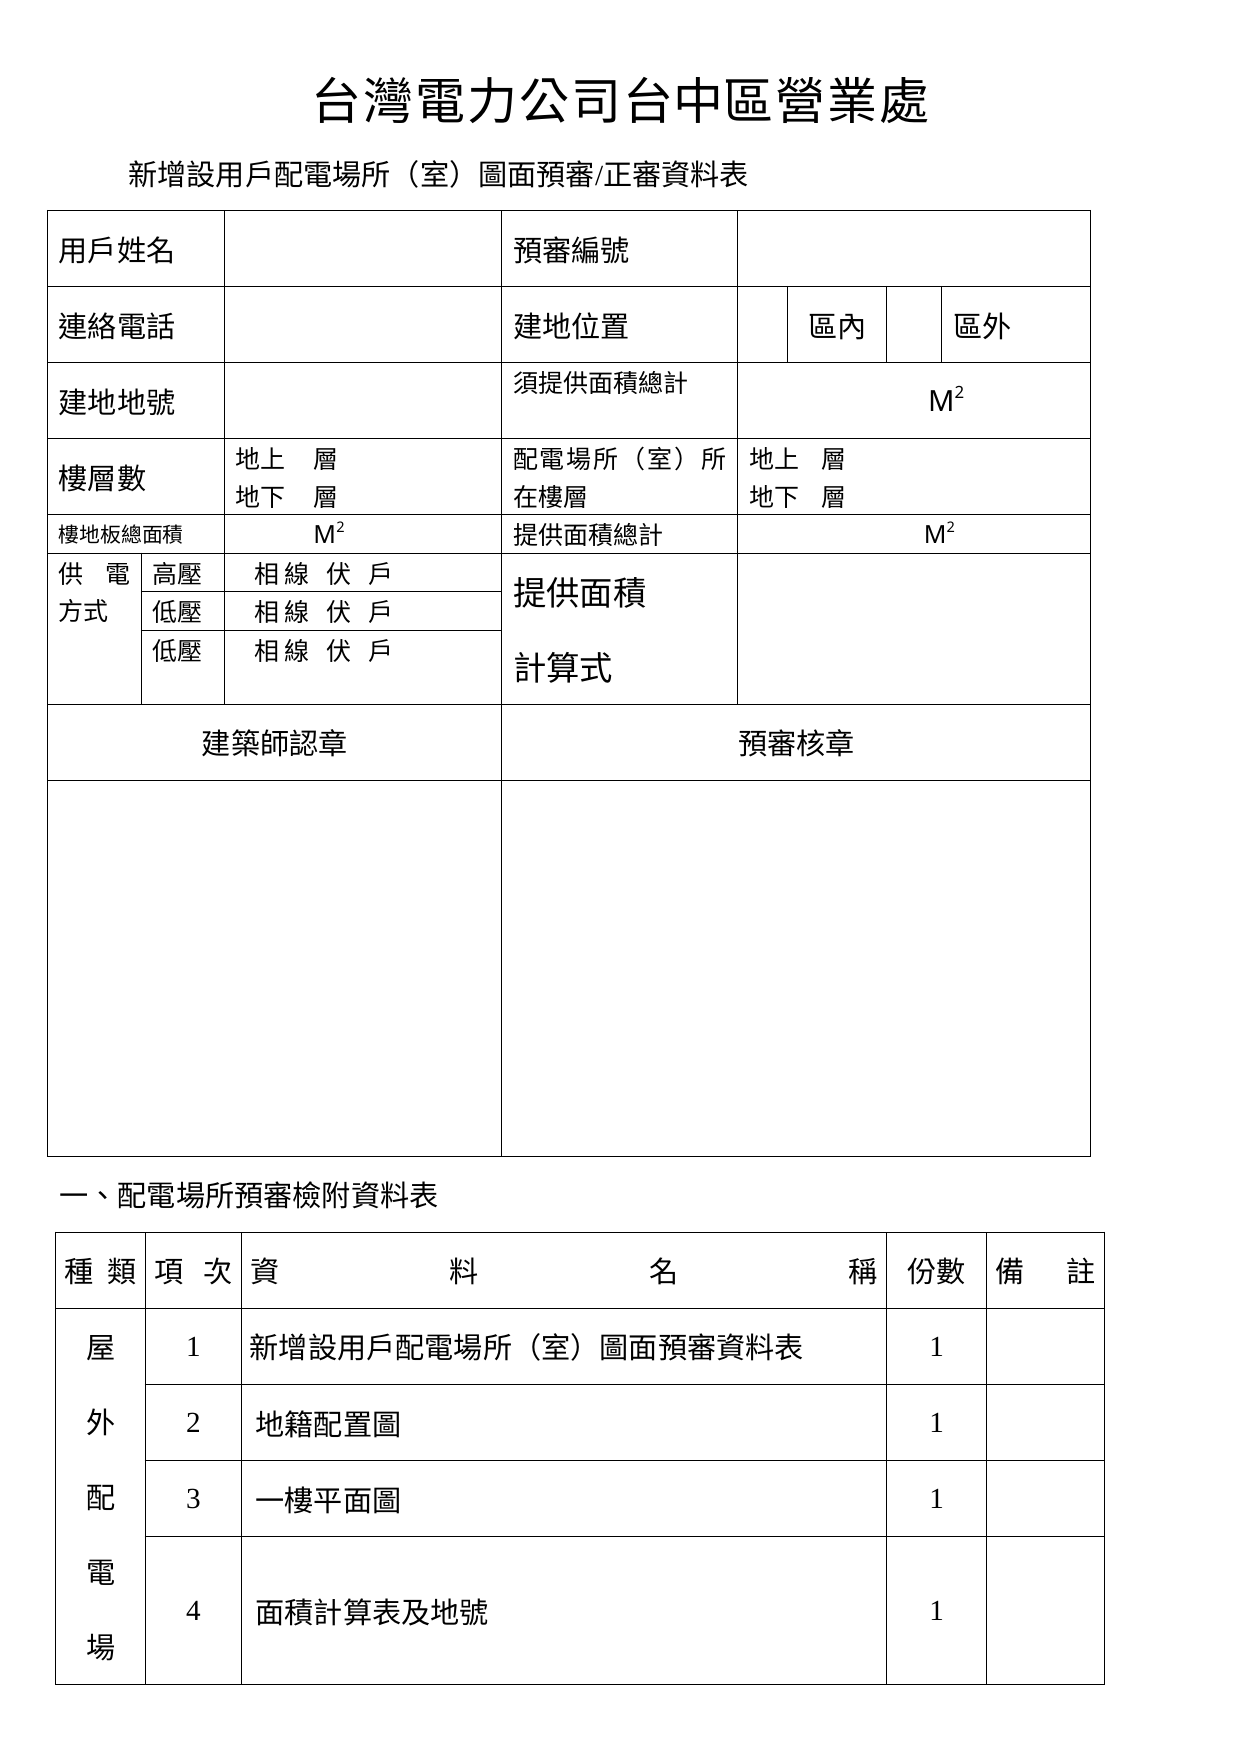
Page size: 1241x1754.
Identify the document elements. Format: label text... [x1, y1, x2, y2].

table_cell 預審核章 [502, 705, 1090, 779]
table_cell 2 [146, 1385, 241, 1460]
table_cell [738, 287, 787, 362]
table_cell 供電方式 [48, 554, 141, 703]
table_cell 低壓 [142, 592, 224, 629]
table_cell 高壓 [142, 554, 224, 591]
table_cell [502, 781, 1090, 1156]
table_cell 新增設用戶配電場所（室）圖面預審資料表 [242, 1309, 886, 1384]
table_cell 相 線 伏 戶 [225, 554, 501, 591]
table_cell 屋 外 配 電 場 [56, 1309, 145, 1684]
table_cell [225, 363, 501, 438]
table_cell M2 [738, 363, 1090, 438]
table_cell 地上 層 地下 層 [738, 439, 1090, 514]
table_cell 面積計算表及地號 [242, 1537, 886, 1684]
table_cell [225, 287, 501, 362]
text 台灣電力公司台中區營業處 [59, 60, 1181, 135]
table_cell 須提供面積總計 [502, 363, 737, 438]
table_header 資料名稱 [242, 1233, 886, 1308]
table_cell [887, 287, 941, 362]
table_cell 地上 層 地下 層 [225, 439, 501, 514]
table_cell 提供面積 計算式 [502, 554, 737, 703]
table_cell 1 [146, 1309, 241, 1384]
table_header 份數 [887, 1233, 986, 1308]
table_cell 配電場所（室）所在樓層 [502, 439, 737, 514]
table_cell [987, 1309, 1104, 1384]
table_cell M2 [738, 515, 1090, 552]
table_cell 地籍配置圖 [242, 1385, 886, 1460]
table_header [225, 211, 501, 286]
table_cell 1 [887, 1461, 986, 1536]
table_cell 區外 [942, 287, 1090, 362]
table_cell 4 [146, 1537, 241, 1684]
table_cell 建地位置 [502, 287, 737, 362]
table_cell [987, 1461, 1104, 1536]
table_cell 連絡電話 [48, 287, 224, 362]
table_cell 樓層數 [48, 439, 224, 514]
table_cell 3 [146, 1461, 241, 1536]
table_header 備註 [987, 1233, 1104, 1308]
table_cell [987, 1385, 1104, 1460]
table_cell [48, 781, 501, 1156]
text 新增設用戶配電場所（室）圖面預審/正審資料表 [45, 135, 1181, 210]
table_cell 相 線 伏 戶 [225, 631, 501, 703]
table_header 預審編號 [502, 211, 737, 286]
table_cell 1 [887, 1385, 986, 1460]
table_header [738, 211, 1090, 286]
table_cell 建地地號 [48, 363, 224, 438]
table_cell 1 [887, 1537, 986, 1684]
table_cell 低壓 [142, 631, 224, 703]
table_header 種類 [56, 1233, 145, 1308]
table_cell 提供面積總計 [502, 515, 737, 552]
table_cell M2 [225, 515, 501, 552]
table_cell 一樓平面圖 [242, 1461, 886, 1536]
table_cell 區內 [788, 287, 886, 362]
table_cell 相 線 伏 戶 [225, 592, 501, 629]
table_cell 1 [887, 1309, 986, 1384]
text 一、配電場所預審檢附資料表 [59, 1157, 1181, 1232]
table_cell [987, 1537, 1104, 1684]
table_cell 樓地板總面積 [48, 515, 224, 552]
table_cell 建築師認章 [48, 705, 501, 779]
table_header 項次 [146, 1233, 241, 1308]
table_header 用戶姓名 [48, 211, 224, 286]
table_cell [738, 554, 1090, 703]
